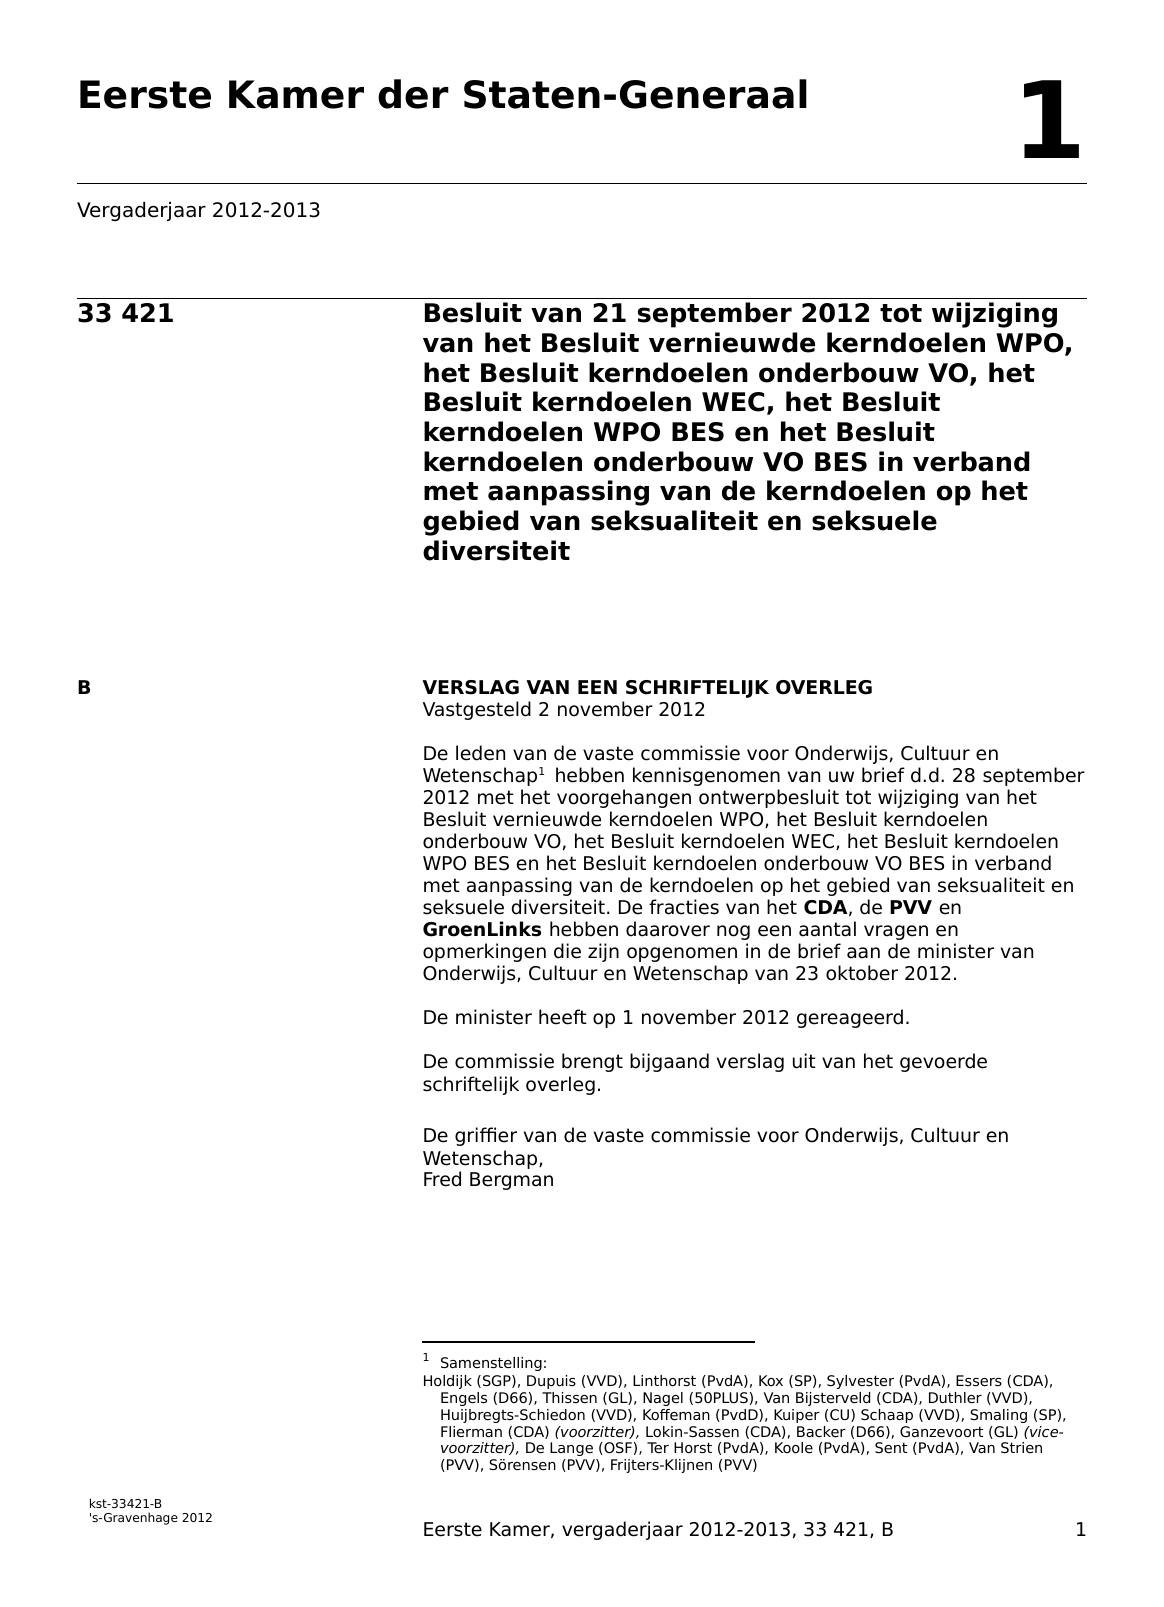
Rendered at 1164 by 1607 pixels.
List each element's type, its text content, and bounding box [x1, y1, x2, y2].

table_header 1 [886, 59, 1087, 183]
text Samenstelling: [422, 1351, 1087, 1373]
subtitle B VERSLAG VAN EEN SCHRIFTELIJK OVERLEG [77, 677, 1087, 699]
text Vastgesteld 2 november 2012 [422, 699, 1087, 721]
table_cell Vergaderjaar 2012-2013 [77, 184, 1087, 298]
table_header Eerste Kamer der Staten-Generaal [77, 59, 886, 183]
text kst-33421-B [88, 1497, 323, 1511]
text 's-Gravenhage 2012 [88, 1511, 323, 1525]
text De commissie brengt bijgaand verslag uit van het gevoerde schriftelijk overleg. [422, 1051, 1087, 1095]
text De minister heeft op 1 november 2012 gereageerd. [422, 1007, 1087, 1029]
text De griffier van de vaste commissie voor Onderwijs, Cultuur en Wetenschap, Fred Bergman [422, 1125, 1087, 1191]
text Holdijk (SGP), Dupuis (VVD), Linthorst (PvdA), Kox (SP), Sylvester (PvdA), Essers (CDA), Engels (D66), Thissen (GL), Nagel (50PLUS), Van Bijsterveld (CDA), Duthler (VVD), Huijbregts-Schiedon (VVD), Koffeman (PvdD), Kuiper (CU) Schaap (VVD), Smaling (SP), Flierman (CDA) (voorzitter), Lokin-Sassen (CDA), Backer (D66), Ganzevoort (GL) (vice-voorzitter), De Lange (OSF), Ter Horst (PvdA), Koole (PvdA), Sent (PvdA), Van Strien (PVV), Sörensen (PVV), Frijters-Klijnen (PVV) [422, 1373, 1087, 1474]
text Wetenschap hebben kennisgenomen van uw brief d.d. 28 september 2012 met het voorgehangen ontwerpbesluit tot wijziging van het Besluit vernieuwde kerndoelen WPO, het Besluit kerndoelen onderbouw VO, het Besluit kerndoelen WEC, het Besluit kerndoelen WPO BES en het Besluit kerndoelen onderbouw VO BES in verband met aanpassing van de kerndoelen op het gebied van seksualiteit en seksuele diversiteit. De fracties van het CDA, de PVV en GroenLinks hebben daarover nog een aantal vragen en opmerkingen die zijn opgenomen in de brief aan de minister van Onderwijs, Cultuur en Wetenschap van 23 oktober 2012. [422, 765, 1087, 985]
subtitle 33 421 Besluit van 21 september 2012 tot wijziging van het Besluit vernieuwde kerndoelen WPO, het Besluit kerndoelen onderbouw VO, het Besluit kerndoelen WEC, het Besluit kerndoelen WPO BES en het Besluit kerndoelen onderbouw VO BES in verband met aanpassing van de kerndoelen op het gebied van seksualiteit en seksuele diversiteit [77, 299, 1087, 566]
text De leden van de vaste commissie voor Onderwijs, Cultuur en [422, 743, 1087, 765]
